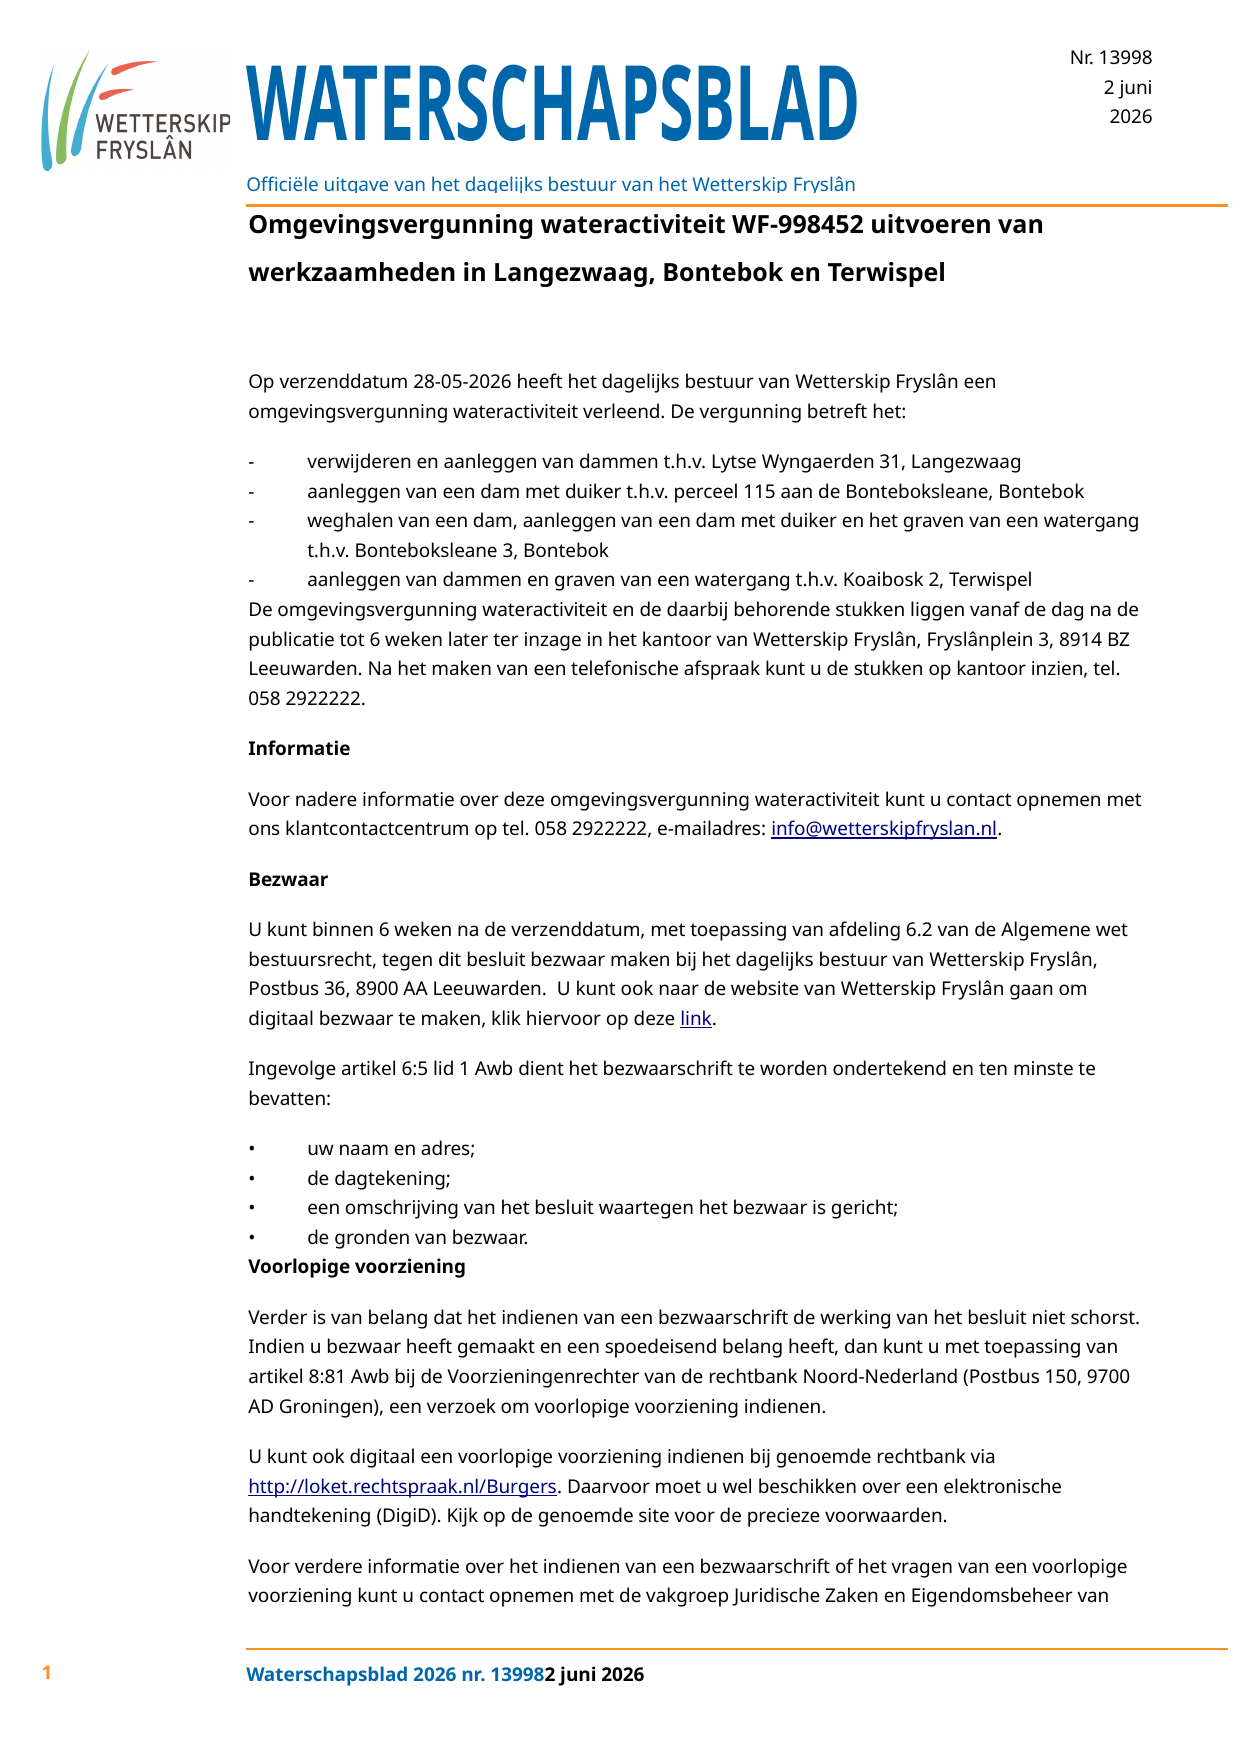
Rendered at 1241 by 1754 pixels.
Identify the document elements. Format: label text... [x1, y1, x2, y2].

text Op verzenddatum 28-05-2026 heeft het dagelijks bestuur van Wetterskip Fryslân een omgevingsvergunning wateractiviteit verleend. De vergunning betreft het: [248, 368, 1152, 424]
list uw naam en adres; [248, 1135, 1152, 1161]
text Bezwaar [248, 866, 1152, 892]
text U kunt ook digitaal een voorlopige voorziening indienen bij genoemde rechtbank via http://loket.rechtspraak.nl/Burgers. Daarvoor moet u wel beschikken over een elektronische handtekening (DigiD). Kijk op de genoemde site voor de precieze voorwaarden. [248, 1443, 1152, 1528]
text Verder is van belang dat het indienen van een bezwaarschrift de werking van het besluit niet schorst. Indien u bezwaar heeft gemaakt en een spoedeisend belang heeft, dan kunt u met toepassing van artikel 8:81 Awb bij de Voorzieningenrechter van de rechtbank Noord-Nederland (Postbus 150, 9700 AD Groningen), een verzoek om voorlopige voorziening indienen. [248, 1304, 1152, 1419]
list weghalen van een dam, aanleggen van een dam met duiker en het graven van een watergang t.h.v. Bonteboksleane 3, Bontebok [248, 507, 1152, 563]
list aanleggen van dammen en graven van een watergang t.h.v. Koaibosk 2, Terwispel [248, 567, 1152, 592]
text Ingevolge artikel 6:5 lid 1 Awb dient het bezwaarschrift te worden ondertekend en ten minste te bevatten: [248, 1055, 1152, 1111]
list de dagtekening; [248, 1165, 1152, 1191]
text Voorlopige voorziening [248, 1254, 1152, 1279]
list aanleggen van een dam met duiker t.h.v. perceel 115 aan de Bonteboksleane, Bontebok [248, 478, 1152, 504]
list een omschrijving van het besluit waartegen het bezwaar is gericht; [248, 1194, 1152, 1220]
text De omgevingsvergunning wateractiviteit en de daarbij behorende stukken liggen vanaf de dag na de publicatie tot 6 weken later ter inzage in het kantoor van Wetterskip Fryslân, Fryslânplein 3, 8914 BZ Leeuwarden. Na het maken van een telefonische afspraak kunt u de stukken op kantoor inzien, tel. 058 2922222. [248, 596, 1152, 711]
list verwijderen en aanleggen van dammen t.h.v. Lytse Wyngaerden 31, Langezwaag [248, 448, 1152, 474]
text Informatie [248, 735, 1152, 761]
text U kunt binnen 6 weken na de verzenddatum, met toepassing van afdeling 6.2 van de Algemene wet bestuursrecht, tegen dit besluit bezwaar maken bij het dagelijks bestuur van Wetterskip Fryslân, Postbus 36, 8900 AA Leeuwarden. U kunt ook naar de website van Wetterskip Fryslân gaan om digitaal bezwaar te maken, klik hiervoor op deze link. [248, 916, 1152, 1031]
picture [41, 47, 231, 172]
text Voor verdere informatie over het indienen van een bezwaarschrift of het vragen van een voorlopige voorziening kunt u contact opnemen met de vakgroep Juridische Zaken en Eigendomsbeheer van [248, 1553, 1152, 1608]
text Voor nadere informatie over deze omgevingsvergunning wateractiviteit kunt u contact opnemen met ons klantcontactcentrum op tel. 058 2922222, e-mailadres: info@wetterskipfryslan.nl. [248, 786, 1152, 841]
list de gronden van bezwaar. [248, 1224, 1152, 1250]
text Omgevingsvergunning wateractiviteit WF-998452 uitvoeren van werkzaamheden in Langezwaag, Bontebok en Terwispel [248, 207, 1152, 288]
